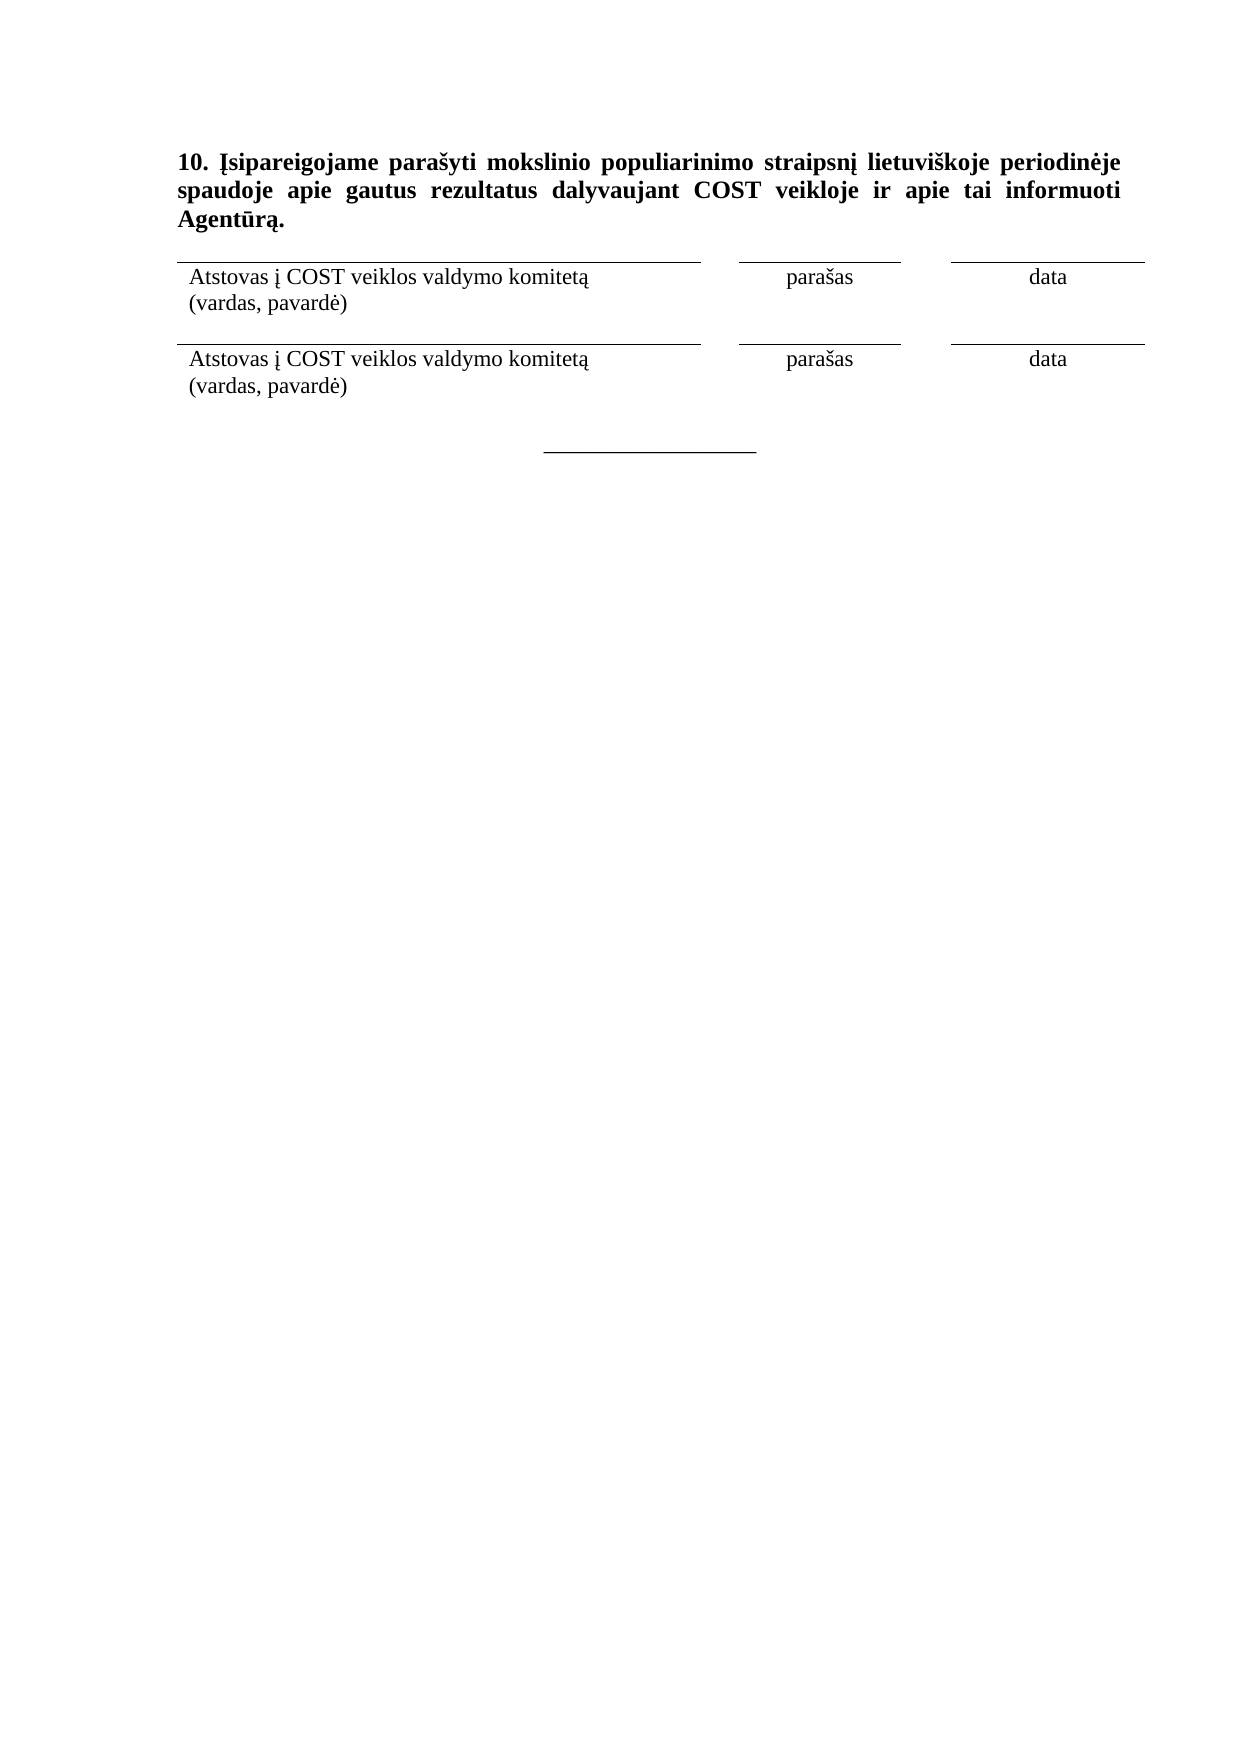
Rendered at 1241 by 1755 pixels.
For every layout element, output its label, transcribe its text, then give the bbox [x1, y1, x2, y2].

table_cell [951, 316, 1145, 344]
table_header data [951, 263, 1145, 316]
table_header [901, 262, 951, 316]
table_cell data [951, 345, 1145, 398]
table_header parašas [739, 263, 901, 316]
text _________________ [177, 427, 1122, 456]
table_cell Atstovas į COST veiklos valdymo komitetą (vardas, pavardė) [177, 345, 701, 398]
table_cell parašas [739, 345, 901, 398]
text 10. Įsipareigojame parašyti mokslinio populiarinimo straipsnį lietuviškoje periodinėje spaudoje apie gautus rezultatus dalyvaujant COST veikloje ir apie tai informuoti Agentūrą. [177, 147, 1122, 233]
table_cell [739, 316, 901, 344]
table_cell [177, 316, 701, 344]
table_header [701, 262, 738, 316]
table_cell [701, 316, 738, 344]
table_cell [901, 316, 951, 344]
table_cell [901, 344, 951, 398]
table_cell [701, 344, 738, 398]
table_header Atstovas į COST veiklos valdymo komitetą (vardas, pavardė) [177, 263, 701, 316]
